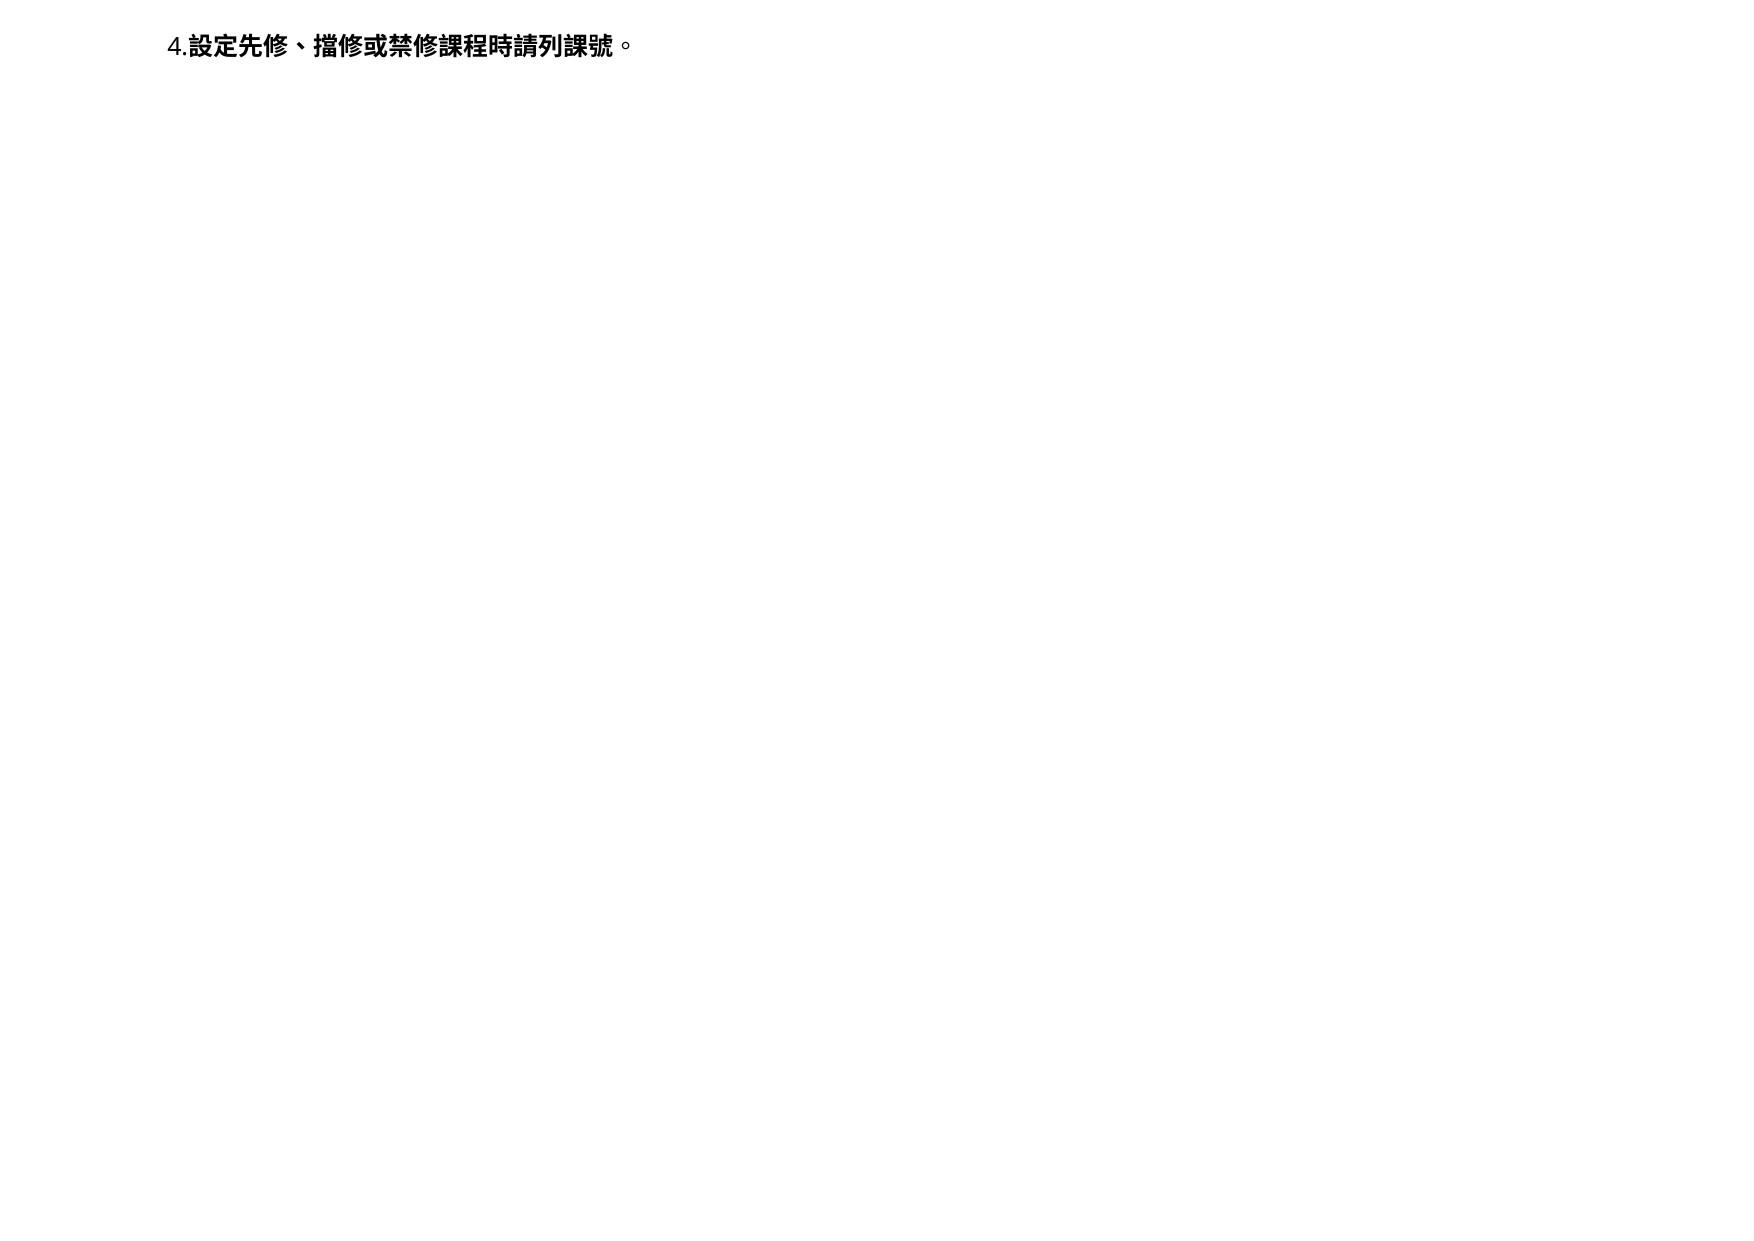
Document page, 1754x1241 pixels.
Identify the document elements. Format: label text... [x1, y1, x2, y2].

text 4.設定先修、擋修或禁修課程時請列課號。 [29, 25, 1724, 62]
